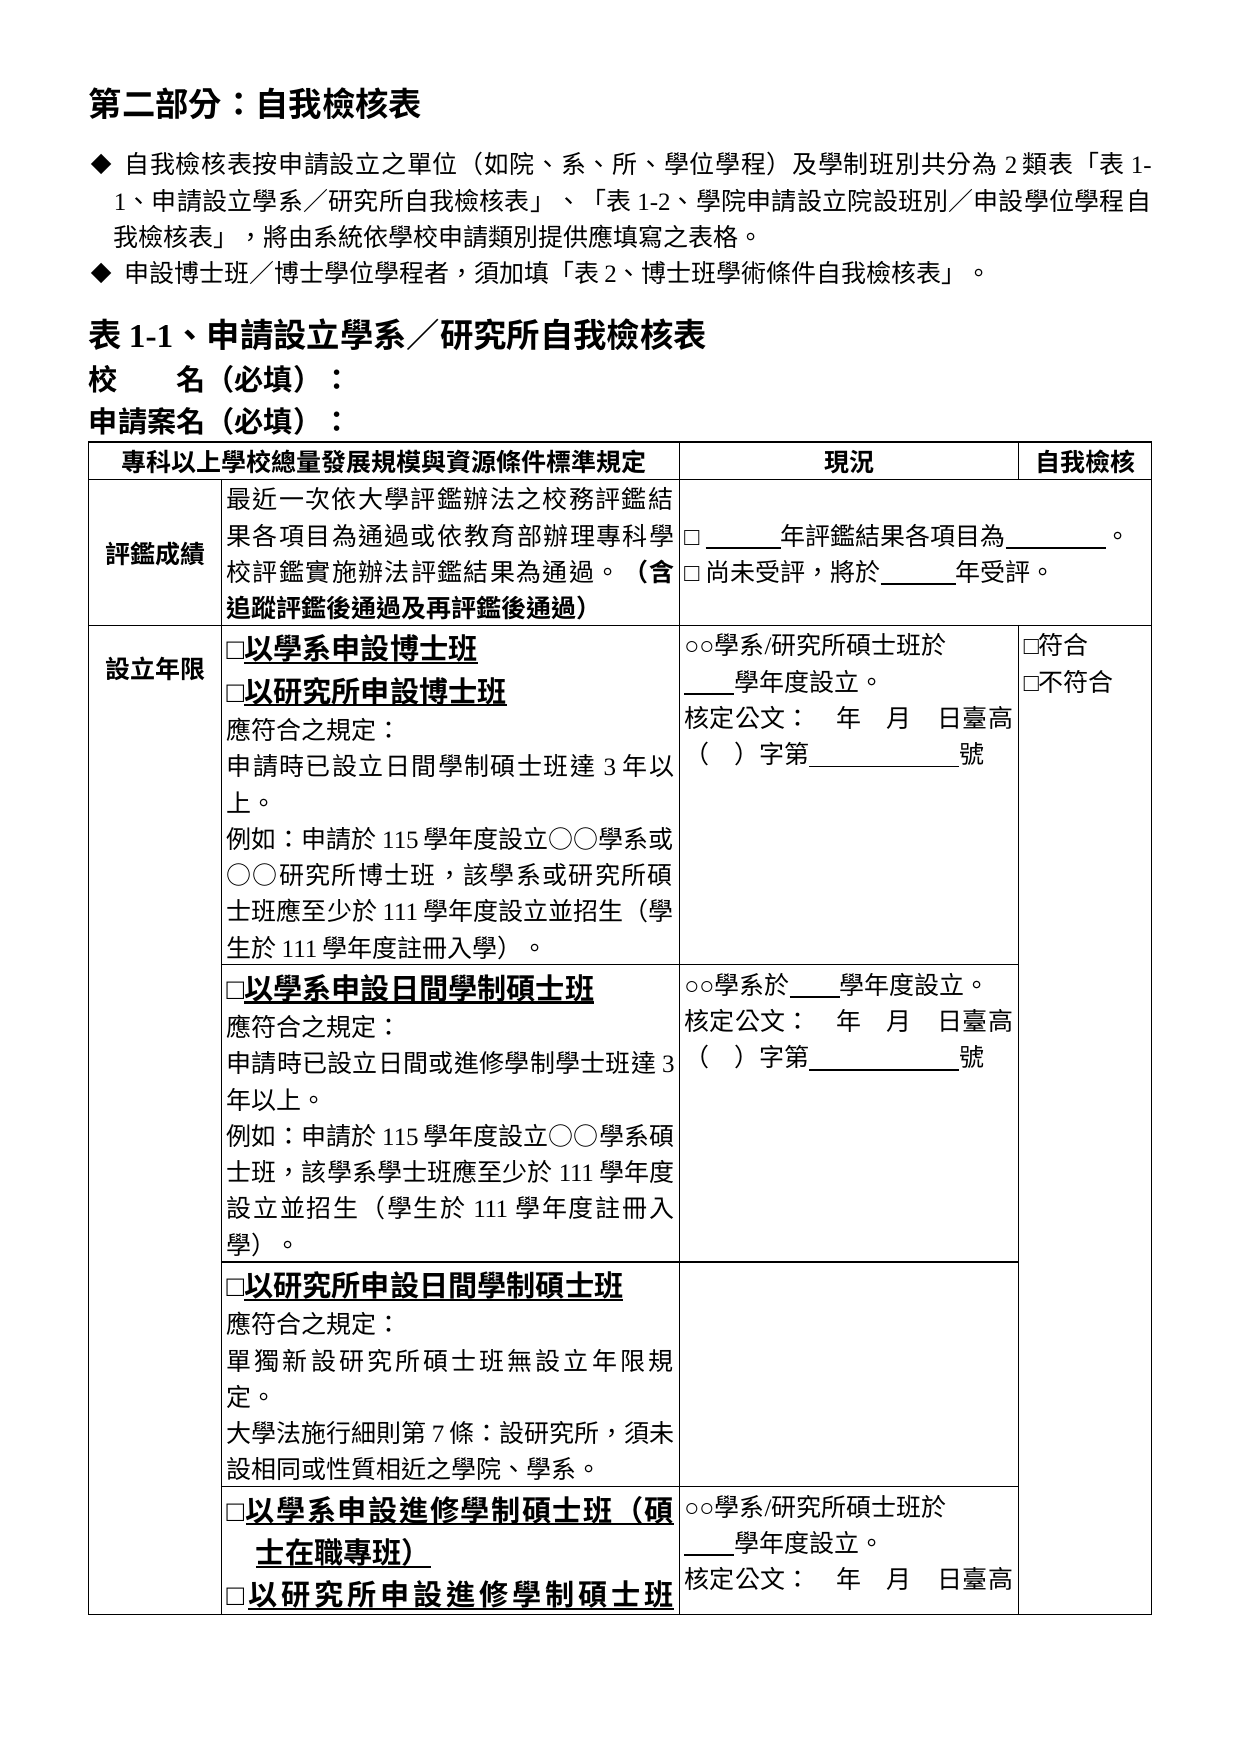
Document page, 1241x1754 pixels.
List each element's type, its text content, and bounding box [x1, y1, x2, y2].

table_cell □以學系申設進修學制碩士班（碩士在職專班） □以研究所申設進修學制碩士班 [222, 1487, 679, 1614]
table_header 自我檢核 [1019, 443, 1151, 479]
table_cell 評鑑成績 [89, 480, 221, 625]
table_cell □以研究所申設日間學制碩士班 應符合之規定： 單獨新設研究所碩士班無設立年限規定。 大學法施行細則第7條：設研究所，須未設相同或性質相近之學院、學系。 [222, 1263, 679, 1486]
table_cell 設立年限 [89, 626, 221, 1614]
table_cell ○○學系/研究所碩士班於 學年度設立。 核定公文： 年 月 日臺高（ ）字第 號 [680, 626, 1018, 964]
table_cell □ 年評鑑結果各項目為 。 □ 尚未受評，將於 年受評。 [680, 480, 1151, 625]
table_cell ○○學系於 學年度設立。 核定公文： 年 月 日臺高（ ）字第 號 [680, 965, 1018, 1261]
text 申請案名（必填）： [89, 399, 1152, 441]
table_cell □以學系申設日間學制碩士班 應符合之規定： 申請時已設立日間或進修學制學士班達3年以上。 例如：申請於115學年度設立○○學系碩士班，該學系學士班應至少於111學年度設立並招生（學生於111學年度註冊入學）。 [222, 965, 679, 1261]
list 自我檢核表按申請設立之單位（如院、系、所、學位學程）及學制班別共分為2類表「表1-1、申請設立學系／研究所自我檢核表」、「表1-2、學院申請設立院設班別／申設學位學程自我檢核表」，將由系統依學校申請類別提供應填寫之表格。 [89, 145, 1152, 253]
table_header 現況 [680, 443, 1018, 479]
table_cell □以學系申設博士班 □以研究所申設博士班 應符合之規定： 申請時已設立日間學制碩士班達3年以上。 例如：申請於115學年度設立○○學系或○○研究所博士班，該學系或研究所碩士班應至少於111學年度設立並招生（學生於111學年度註冊入學）。 [222, 626, 679, 964]
text 校 名（必填）： [89, 357, 1152, 399]
table_cell □符合 □不符合 [1019, 626, 1151, 1614]
text 第二部分：自我檢核表 [89, 78, 1152, 126]
table_cell ○○學系/研究所碩士班於 學年度設立。 核定公文： 年 月 日臺高 [680, 1487, 1018, 1614]
text 表1-1、申請設立學系／研究所自我檢核表 [89, 308, 1152, 357]
table_cell 最近一次依大學評鑑辦法之校務評鑑結果各項目為通過或依教育部辦理專科學校評鑑實施辦法評鑑結果為通過。（含追蹤評鑑後通過及再評鑑後通過） [222, 480, 679, 625]
list 申設博士班／博士學位學程者，須加填「表2、博士班學術條件自我檢核表」。 [89, 253, 1152, 290]
table_cell [680, 1263, 1018, 1486]
table_header 專科以上學校總量發展規模與資源條件標準規定 [89, 443, 679, 479]
